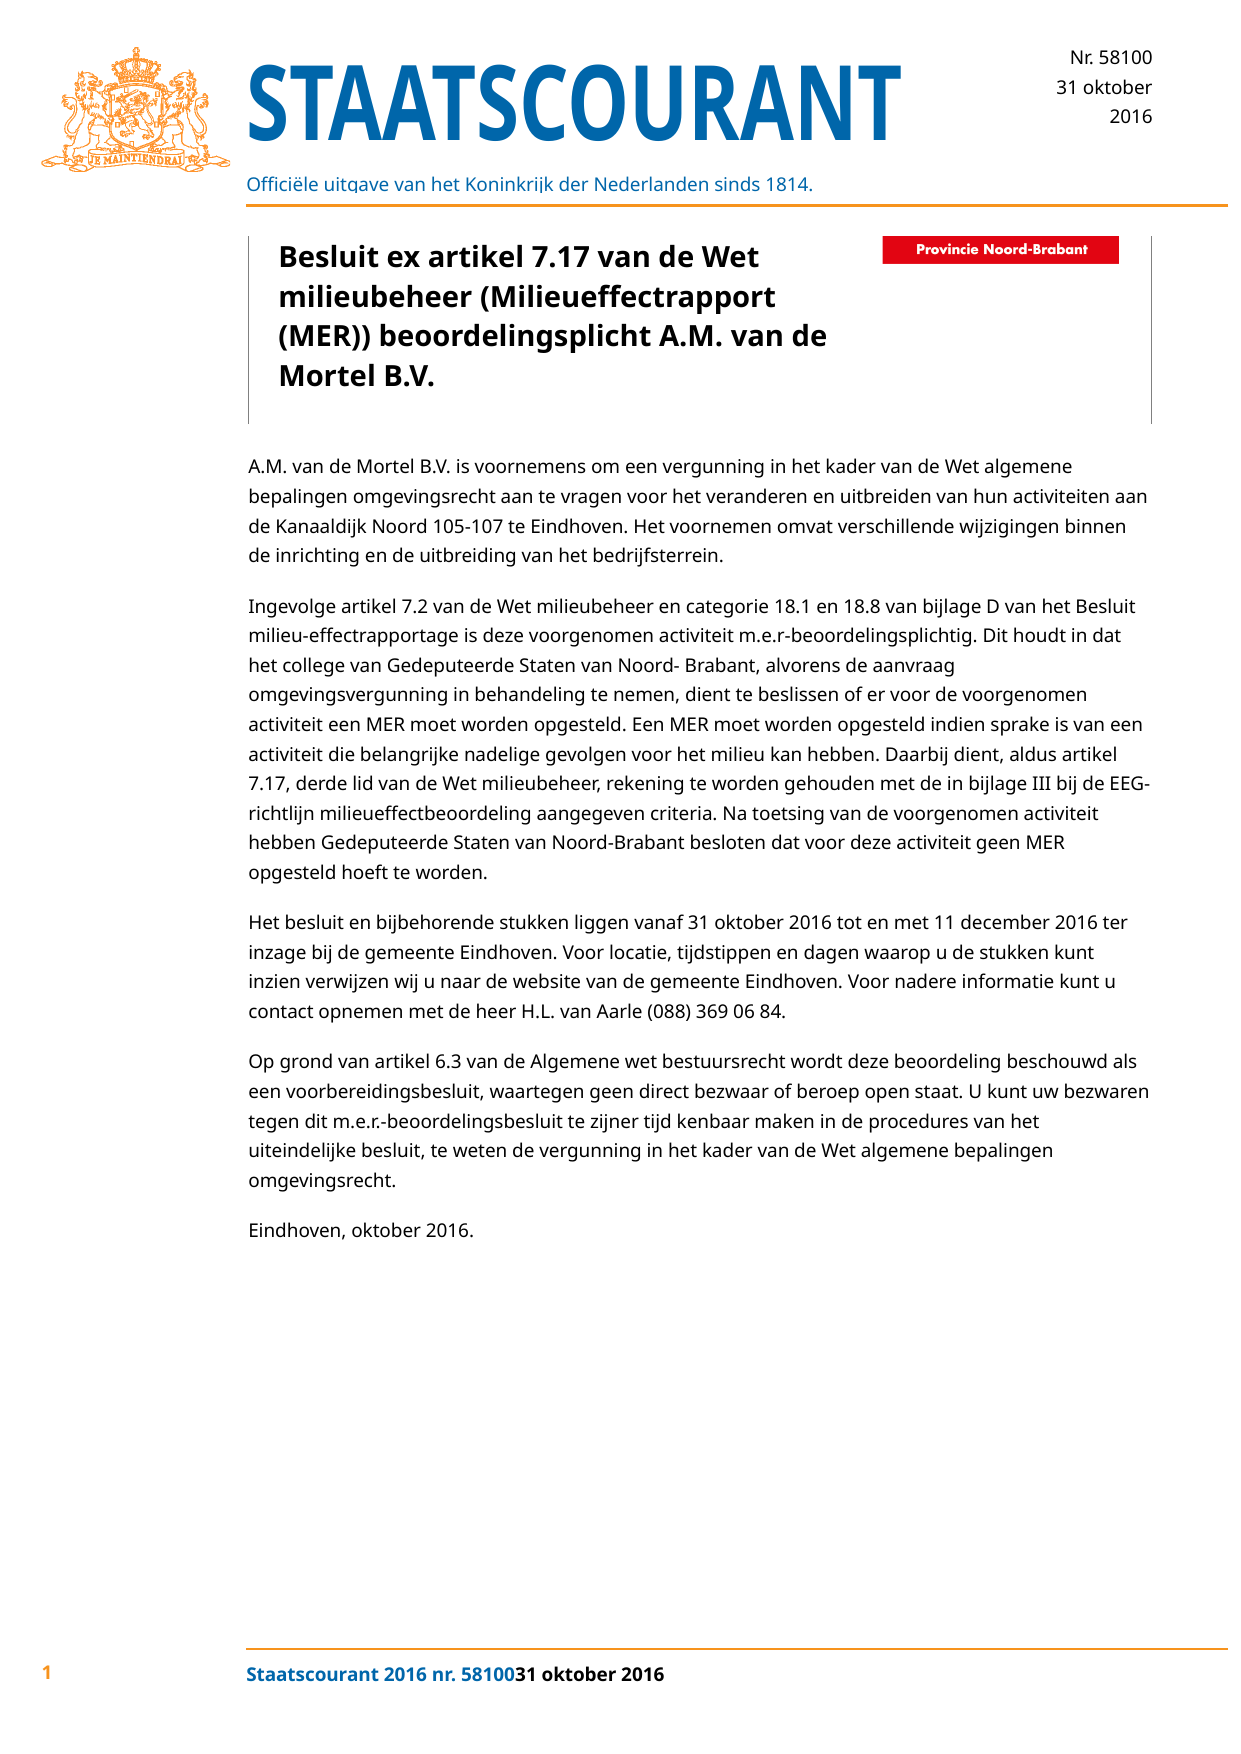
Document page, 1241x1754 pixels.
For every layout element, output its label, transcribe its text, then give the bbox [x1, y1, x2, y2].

table_header [850, 264, 1151, 424]
text Eindhoven, oktober 2016. [248, 1217, 1152, 1243]
table_header [850, 236, 882, 263]
picture [882, 236, 1119, 264]
text A.M. van de Mortel B.V. is voornemens om een vergunning in het kader van de Wet algemene bepalingen omgevingsrecht aan te vragen voor het veranderen en uitbreiden van hun activiteiten aan de Kanaaldijk Noord 105-107 te Eindhoven. Het voornemen omvat verschillende wijzigingen binnen de inrichting en de uitbreiding van het bedrijfsterrein. [248, 454, 1152, 568]
table_header [1119, 236, 1151, 263]
text Het besluit en bijbehorende stukken liggen vanaf 31 oktober 2016 tot en met 11 december 2016 ter inzage bij de gemeente Eindhoven. Voor locatie, tijdstippen en dagen waarop u de stukken kunt inzien verwijzen wij u naar de website van de gemeente Eindhoven. Voor nadere informatie kunt u contact opnemen met de heer H.L. van Aarle (088) 369 06 84. [248, 909, 1152, 1024]
picture [41, 47, 231, 172]
table_header Besluit ex artikel 7.17 van de Wet milieubeheer (Milieueffectrapport (MER)) beoordelingsplicht A.M. van de Mortel B.V. [249, 236, 850, 424]
text Ingevolge artikel 7.2 van de Wet milieubeheer en categorie 18.1 en 18.8 van bijlage D van het Besluit milieu-effectrapportage is deze voorgenomen activiteit m.e.r-beoordelingsplichtig. Dit houdt in dat het college van Gedeputeerde Staten van Noord- Brabant, alvorens de aanvraag omgevingsvergunning in behandeling te nemen, dient te beslissen of er voor de voorgenomen activiteit een MER moet worden opgesteld. Een MER moet worden opgesteld indien sprake is van een activiteit die belangrijke nadelige gevolgen voor het milieu kan hebben. Daarbij dient, aldus artikel 7.17, derde lid van de Wet milieubeheer, rekening te worden gehouden met de in bijlage III bij de EEG-richtlijn milieueffectbeoordeling aangegeven criteria. Na toetsing van de voorgenomen activiteit hebben Gedeputeerde Staten van Noord-Brabant besloten dat voor deze activiteit geen MER opgesteld hoeft te worden. [248, 593, 1152, 885]
text Op grond van artikel 6.3 van de Algemene wet bestuursrecht wordt deze beoordeling beschouwd als een voorbereidingsbesluit, waartegen geen direct bezwaar of beroep open staat. U kunt uw bezwaren tegen dit m.e.r.-beoordelingsbesluit te zijner tijd kenbaar maken in de procedures van het uiteindelijke besluit, te weten de vergunning in het kader van de Wet algemene bepalingen omgevingsrecht. [248, 1049, 1152, 1193]
